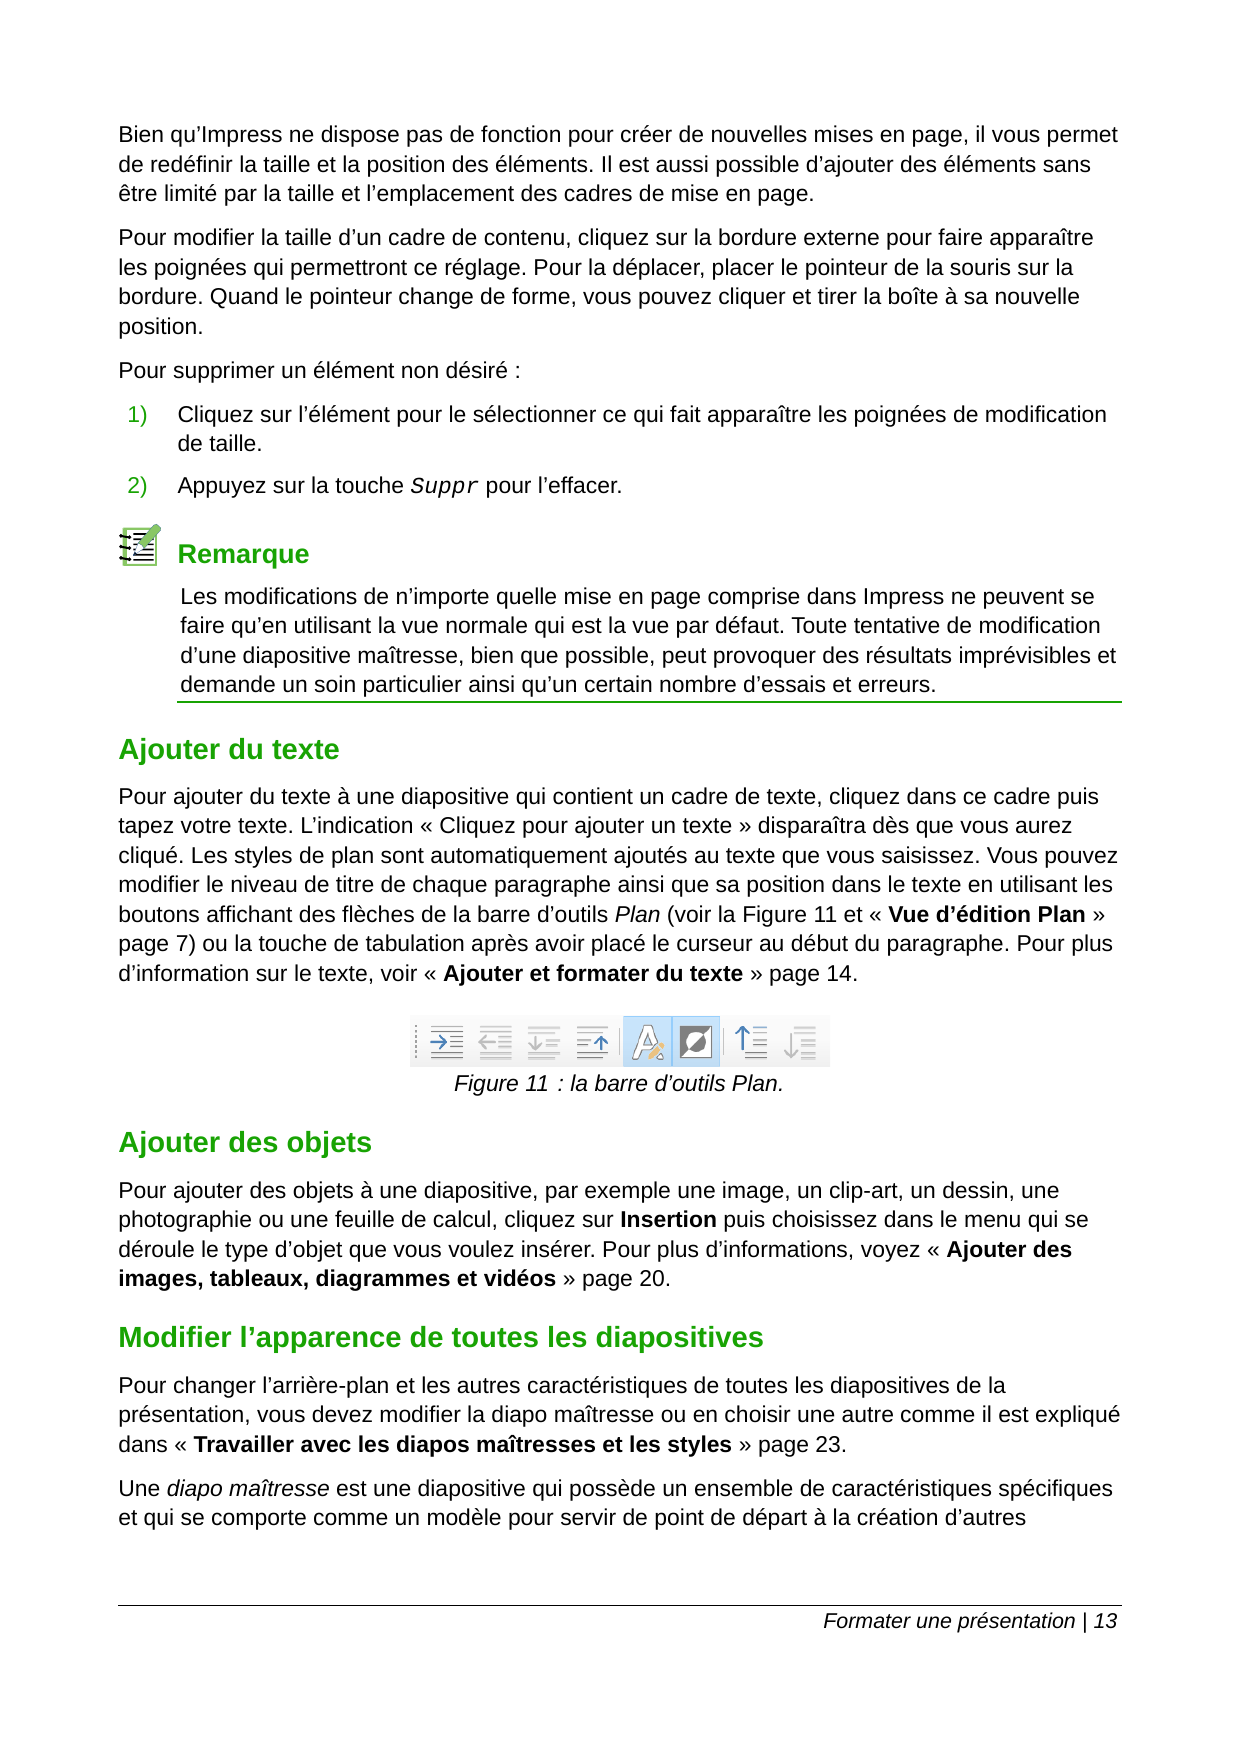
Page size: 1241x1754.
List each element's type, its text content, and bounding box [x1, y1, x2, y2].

text Figure 11 : la barre d’outils Plan. [118, 1066, 1122, 1096]
subtitle Ajouter du texte [118, 732, 1122, 765]
list Cliquez sur l’élément pour le sélectionner ce qui fait apparaître les poignées de modification de taille. [148, 398, 1122, 457]
list Appuyez sur la touche Suppr pour l’effacer. [148, 471, 1122, 501]
text Pour ajouter des objets à une diapositive, par exemple une image, un clip-art, un dessin, une photographie ou une feuille de calcul, cliquez sur Insertion puis choisissez dans le menu qui se déroule le type d’objet que vous voulez insérer. Pour plus d’informations, voyez « Ajouter des images, tableaux, diagrammes et vidéos » page 20. [118, 1173, 1122, 1291]
subtitle Ajouter des objets [118, 1125, 1122, 1159]
text Bien qu’Impress ne dispose pas de fonction pour créer de nouvelles mises en page, il vous permet de redéfinir la taille et la position des éléments. Il est aussi possible d’ajouter des éléments sans être limité par la taille et l’emplacement des cadres de mise en page. [118, 118, 1122, 207]
text Pour changer l’arrière-plan et les autres caractéristiques de toutes les diapositives de la présentation, vous devez modifier la diapo maîtresse ou en choisir une autre comme il est expliqué dans « Travailler avec les diapos maîtresses et les styles » page 23. [118, 1369, 1122, 1457]
text Pour ajouter du texte à une diapositive qui contient un cadre de texte, cliquez dans ce cadre puis tapez votre texte. L’indication « Cliquez pour ajouter un texte » disparaîtra dès que vous aurez cliqué. Les styles de plan sont automatiquement ajoutés au texte que vous saisissez. Vous pouvez modifier le niveau de titre de chaque paragraphe ainsi que sa position dans le texte en utilisant les boutons affichant des flèches de la barre d’outils Plan (voir la Figure 11 et « Vue d’édition Plan » page 7) ou la touche de tabulation après avoir placé le curseur au début du paragraphe. Pour plus d’information sur le texte, voir « Ajouter et formater du texte » page 14. [118, 780, 1122, 986]
picture [410, 1015, 830, 1067]
text Pour modifier la taille d’un cadre de contenu, cliquez sur la bordure externe pour faire apparaître les poignées qui permettront ce réglage. Pour la déplacer, placer le pointeur de la souris sur la bordure. Quand le pointeur change de forme, vous pouvez cliquer et tirer la boîte à sa nouvelle position. [118, 221, 1122, 339]
text Pour supprimer un élément non désiré : [118, 354, 1122, 383]
list Remarque [118, 523, 1122, 569]
subtitle Modifier l’apparence de toutes les diapositives [118, 1321, 1122, 1354]
text Une diapo maîtresse est une diapositive qui possède un ensemble de caractéristiques spécifiques et qui se comporte comme un modèle pour servir de point de départ à la création d’autres [118, 1472, 1122, 1531]
text Les modifications de n’importe quelle mise en page comprise dans Impress ne peuvent se faire qu’en utilisant la vue normale qui est la vue par défaut. Toute tentative de modification d’une diapositive maîtresse, bien que possible, peut provoquer des résultats imprévisibles et demande un soin particulier ainsi qu’un certain nombre d’essais et erreurs. [177, 577, 1122, 701]
